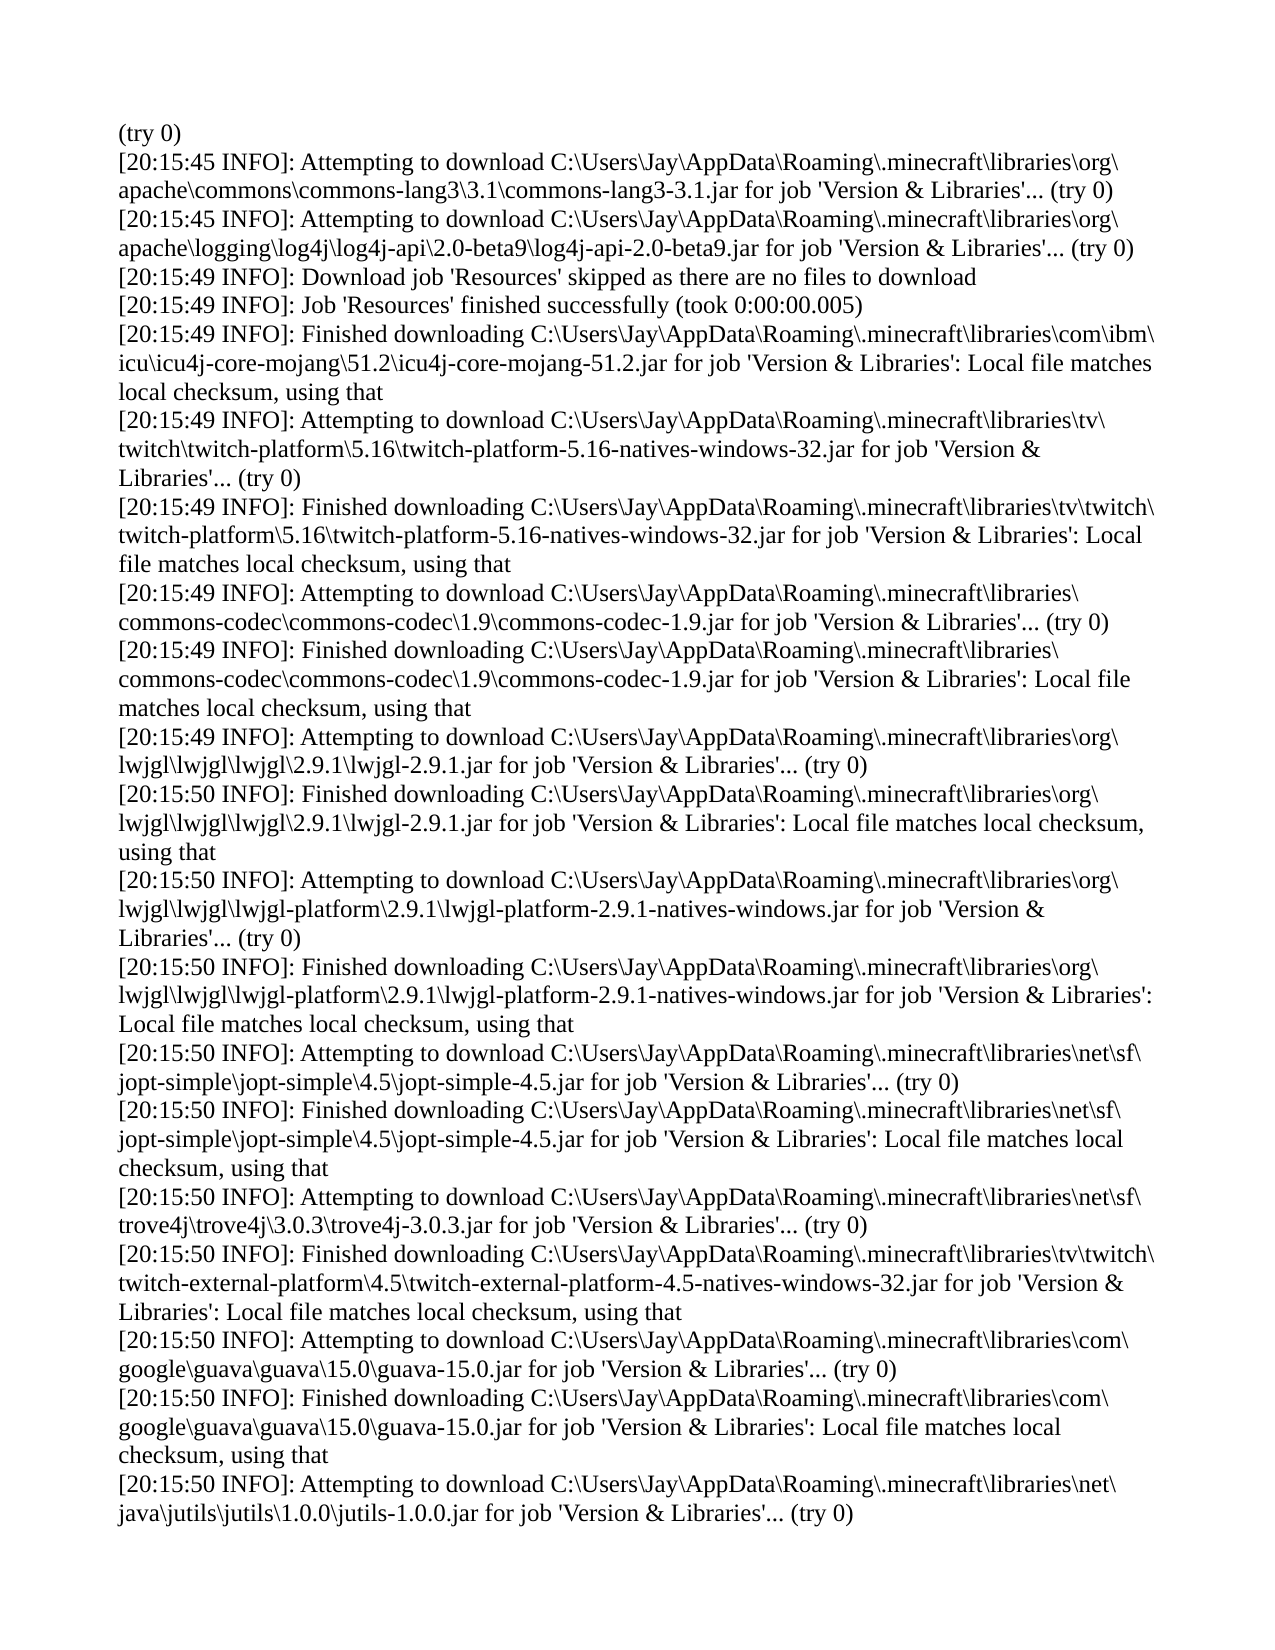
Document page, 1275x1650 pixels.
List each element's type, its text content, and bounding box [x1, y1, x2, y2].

text [20:15:50 INFO]: Finished downloading C:\Users\Jay\AppData\Roaming\.minecraft\libraries\org\lwjgl\lwjgl\lwjgl\2.9.1\lwjgl-2.9.1.jar for job 'Version & Libraries': Local file matches local checksum, using that [118, 779, 1157, 866]
text [20:15:49 INFO]: Finished downloading C:\Users\Jay\AppData\Roaming\.minecraft\libraries\com\ibm\icu\icu4j-core-mojang\51.2\icu4j-core-mojang-51.2.jar for job 'Version & Libraries': Local file matches local checksum, using that [118, 319, 1157, 406]
text [20:15:45 INFO]: Attempting to download C:\Users\Jay\AppData\Roaming\.minecraft\libraries\org\apache\commons\commons-lang3\3.1\commons-lang3-3.1.jar for job 'Version & Libraries'... (try 0) [118, 147, 1157, 204]
text [20:15:50 INFO]: Finished downloading C:\Users\Jay\AppData\Roaming\.minecraft\libraries\tv\twitch\twitch-external-platform\4.5\twitch-external-platform-4.5-natives-windows-32.jar for job 'Version & Libraries': Local file matches local checksum, using that [118, 1239, 1157, 1326]
text [20:15:49 INFO]: Attempting to download C:\Users\Jay\AppData\Roaming\.minecraft\libraries\org\lwjgl\lwjgl\lwjgl\2.9.1\lwjgl-2.9.1.jar for job 'Version & Libraries'... (try 0) [118, 722, 1157, 779]
text [20:15:50 INFO]: Finished downloading C:\Users\Jay\AppData\Roaming\.minecraft\libraries\net\sf\jopt-simple\jopt-simple\4.5\jopt-simple-4.5.jar for job 'Version & Libraries': Local file matches local checksum, using that [118, 1096, 1157, 1182]
text [20:15:49 INFO]: Job 'Resources' finished successfully (took 0:00:00.005) [118, 291, 1157, 319]
text [20:15:49 INFO]: Finished downloading C:\Users\Jay\AppData\Roaming\.minecraft\libraries\tv\twitch\twitch-platform\5.16\twitch-platform-5.16-natives-windows-32.jar for job 'Version & Libraries': Local file matches local checksum, using that [118, 492, 1157, 578]
text [20:15:49 INFO]: Attempting to download C:\Users\Jay\AppData\Roaming\.minecraft\libraries\tv\twitch\twitch-platform\5.16\twitch-platform-5.16-natives-windows-32.jar for job 'Version & Libraries'... (try 0) [118, 406, 1157, 492]
text [20:15:49 INFO]: Download job 'Resources' skipped as there are no files to download [118, 262, 1157, 291]
text [20:15:45 INFO]: Attempting to download C:\Users\Jay\AppData\Roaming\.minecraft\libraries\org\apache\logging\log4j\log4j-api\2.0-beta9\log4j-api-2.0-beta9.jar for job 'Version & Libraries'... (try 0) [118, 204, 1157, 262]
text [20:15:50 INFO]: Finished downloading C:\Users\Jay\AppData\Roaming\.minecraft\libraries\org\lwjgl\lwjgl\lwjgl-platform\2.9.1\lwjgl-platform-2.9.1-natives-windows.jar for job 'Version & Libraries': Local file matches local checksum, using that [118, 952, 1157, 1038]
text [20:15:50 INFO]: Attempting to download C:\Users\Jay\AppData\Roaming\.minecraft\libraries\com\google\guava\guava\15.0\guava-15.0.jar for job 'Version & Libraries'... (try 0) [118, 1326, 1157, 1383]
text [20:15:49 INFO]: Finished downloading C:\Users\Jay\AppData\Roaming\.minecraft\libraries\commons-codec\commons-codec\1.9\commons-codec-1.9.jar for job 'Version & Libraries': Local file matches local checksum, using that [118, 636, 1157, 722]
text [20:15:49 INFO]: Attempting to download C:\Users\Jay\AppData\Roaming\.minecraft\libraries\commons-codec\commons-codec\1.9\commons-codec-1.9.jar for job 'Version & Libraries'... (try 0) [118, 578, 1157, 636]
text (try 0) [118, 118, 1157, 147]
text [20:15:50 INFO]: Attempting to download C:\Users\Jay\AppData\Roaming\.minecraft\libraries\org\lwjgl\lwjgl\lwjgl-platform\2.9.1\lwjgl-platform-2.9.1-natives-windows.jar for job 'Version & Libraries'... (try 0) [118, 866, 1157, 952]
text [20:15:50 INFO]: Attempting to download C:\Users\Jay\AppData\Roaming\.minecraft\libraries\net\sf\trove4j\trove4j\3.0.3\trove4j-3.0.3.jar for job 'Version & Libraries'... (try 0) [118, 1182, 1157, 1239]
text [20:15:50 INFO]: Attempting to download C:\Users\Jay\AppData\Roaming\.minecraft\libraries\net\java\jutils\jutils\1.0.0\jutils-1.0.0.jar for job 'Version & Libraries'... (try 0) [118, 1469, 1157, 1527]
text [20:15:50 INFO]: Finished downloading C:\Users\Jay\AppData\Roaming\.minecraft\libraries\com\google\guava\guava\15.0\guava-15.0.jar for job 'Version & Libraries': Local file matches local checksum, using that [118, 1383, 1157, 1469]
text [20:15:50 INFO]: Attempting to download C:\Users\Jay\AppData\Roaming\.minecraft\libraries\net\sf\jopt-simple\jopt-simple\4.5\jopt-simple-4.5.jar for job 'Version & Libraries'... (try 0) [118, 1038, 1157, 1096]
